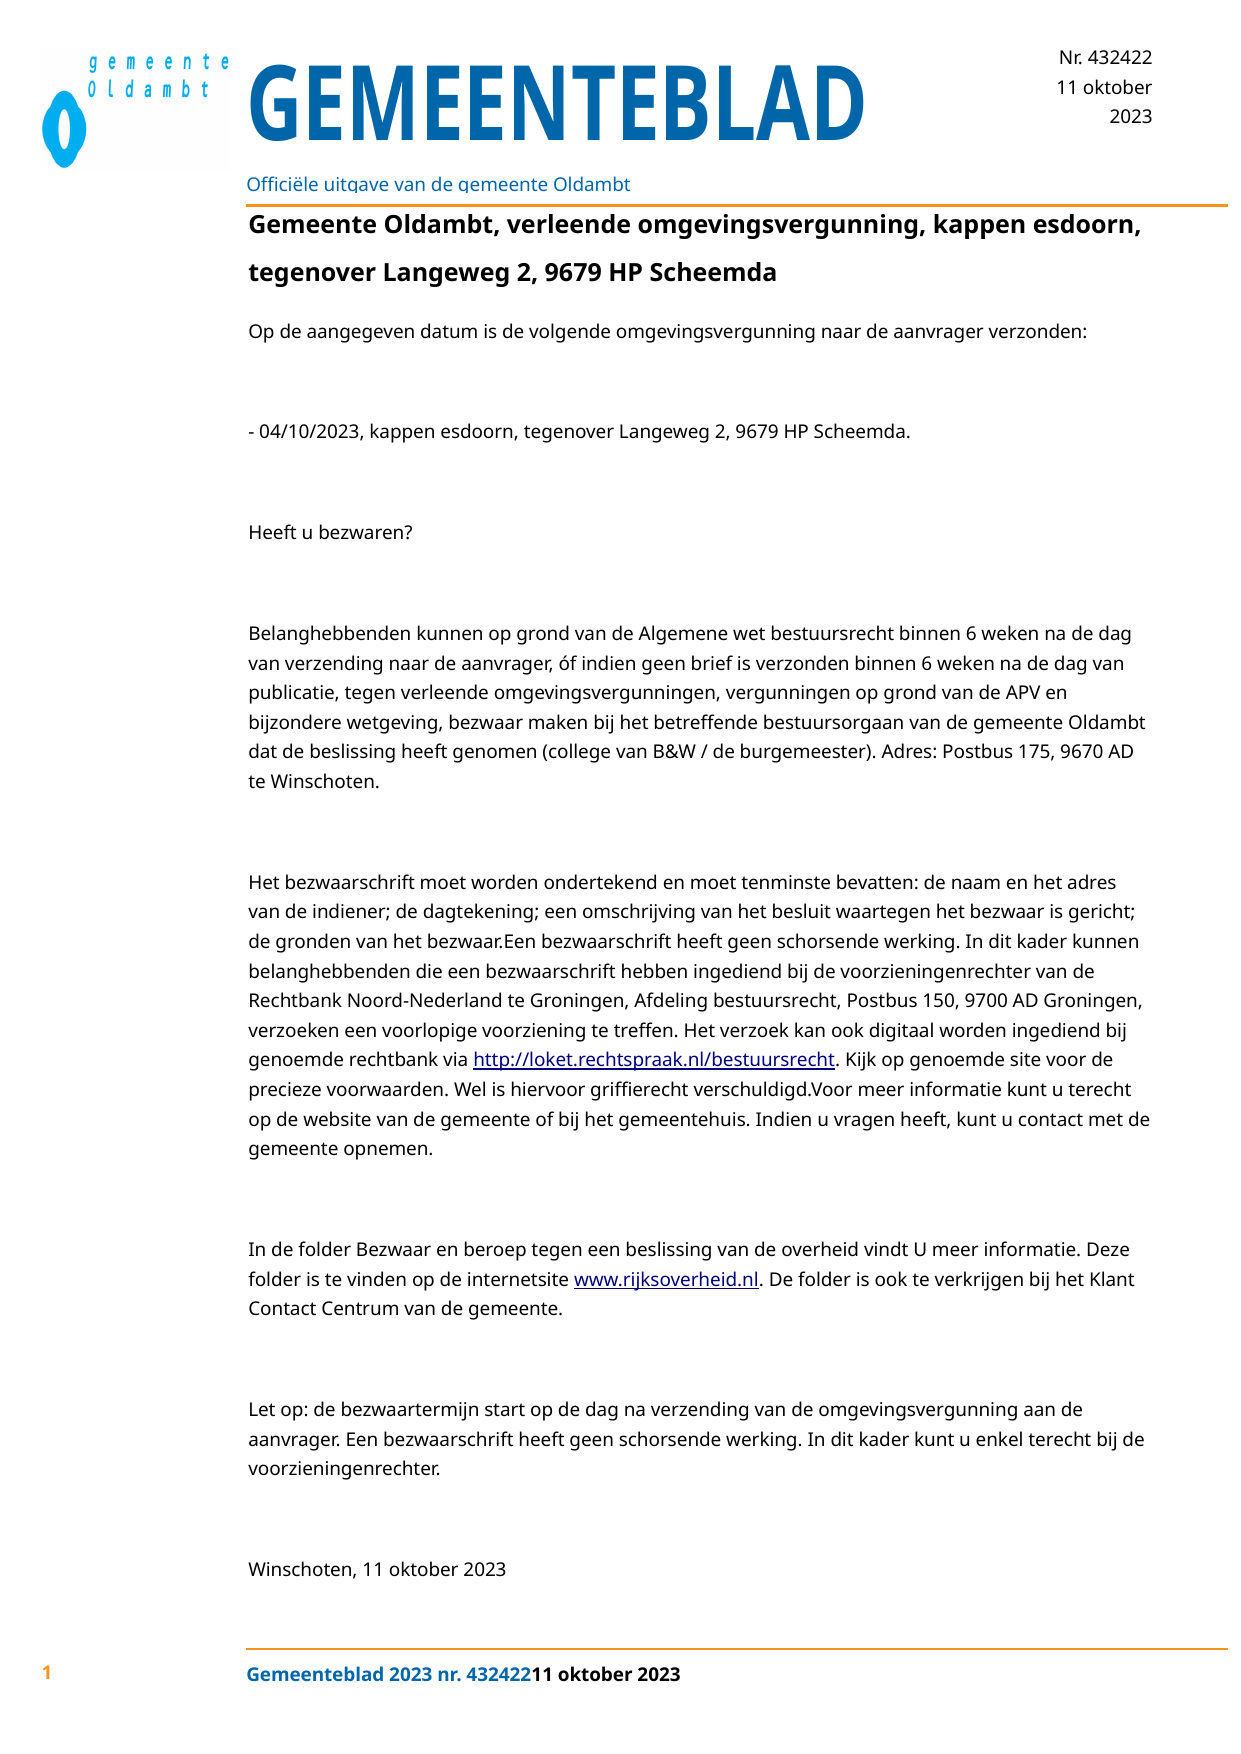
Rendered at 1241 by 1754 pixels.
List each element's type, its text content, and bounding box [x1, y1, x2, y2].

text In de folder Bezwaar en beroep tegen een beslissing van de overheid vindt U meer informatie. Deze folder is te vinden op de internetsite www.rijksoverheid.nl. De folder is ook te verkrijgen bij het Klant Contact Centrum van de gemeente. [248, 1236, 1152, 1321]
text - 04/10/2023, kappen esdoorn, tegenover Langeweg 2, 9679 HP Scheemda. [248, 419, 1152, 444]
text Winschoten, 11 oktober 2023 [248, 1556, 1152, 1582]
text Belanghebbenden kunnen op grond van de Algemene wet bestuursrecht binnen 6 weken na de dag van verzending naar de aanvrager, óf indien geen brief is verzonden binnen 6 weken na de dag van publicatie, tegen verleende omgevingsvergunningen, vergunningen op grond van de APV en bijzondere wetgeving, bezwaar maken bij het betreffende bestuursorgaan van de gemeente Oldambt dat de beslissing heeft genomen (college van B&W / de burgemeester). Adres: Postbus 175, 9670 AD te Winschoten. [248, 620, 1152, 794]
picture [41, 47, 231, 172]
text Gemeente Oldambt, verleende omgevingsvergunning, kappen esdoorn, tegenover Langeweg 2, 9679 HP Scheemda [248, 207, 1152, 288]
text Op de aangegeven datum is de volgende omgevingsvergunning naar de aanvrager verzonden: [248, 318, 1152, 344]
text Let op: de bezwaartermijn start op de dag na verzending van de omgevingsvergunning aan de aanvrager. Een bezwaarschrift heeft geen schorsende werking. In dit kader kunt u enkel terecht bij de voorzieningenrechter. [248, 1396, 1152, 1481]
text Het bezwaarschrift moet worden ondertekend en moet tenminste bevatten: de naam en het adres van de indiener; de dagtekening; een omschrijving van het besluit waartegen het bezwaar is gericht; de gronden van het bezwaar.Een bezwaarschrift heeft geen schorsende werking. In dit kader kunnen belanghebbenden die een bezwaarschrift hebben ingediend bij de voorzieningenrechter van de Rechtbank Noord-Nederland te Groningen, Afdeling bestuursrecht, Postbus 150, 9700 AD Groningen, verzoeken een voorlopige voorziening te treffen. Het verzoek kan ook digitaal worden ingediend bij genoemde rechtbank via http://loket.rechtspraak.nl/bestuursrecht. Kijk op genoemde site voor de precieze voorwaarden. Wel is hiervoor griffierecht verschuldigd.Voor meer informatie kunt u terecht op de website van de gemeente of bij het gemeentehuis. Indien u vragen heeft, kunt u contact met de gemeente opnemen. [248, 869, 1152, 1161]
text Heeft u bezwaren? [248, 519, 1152, 545]
